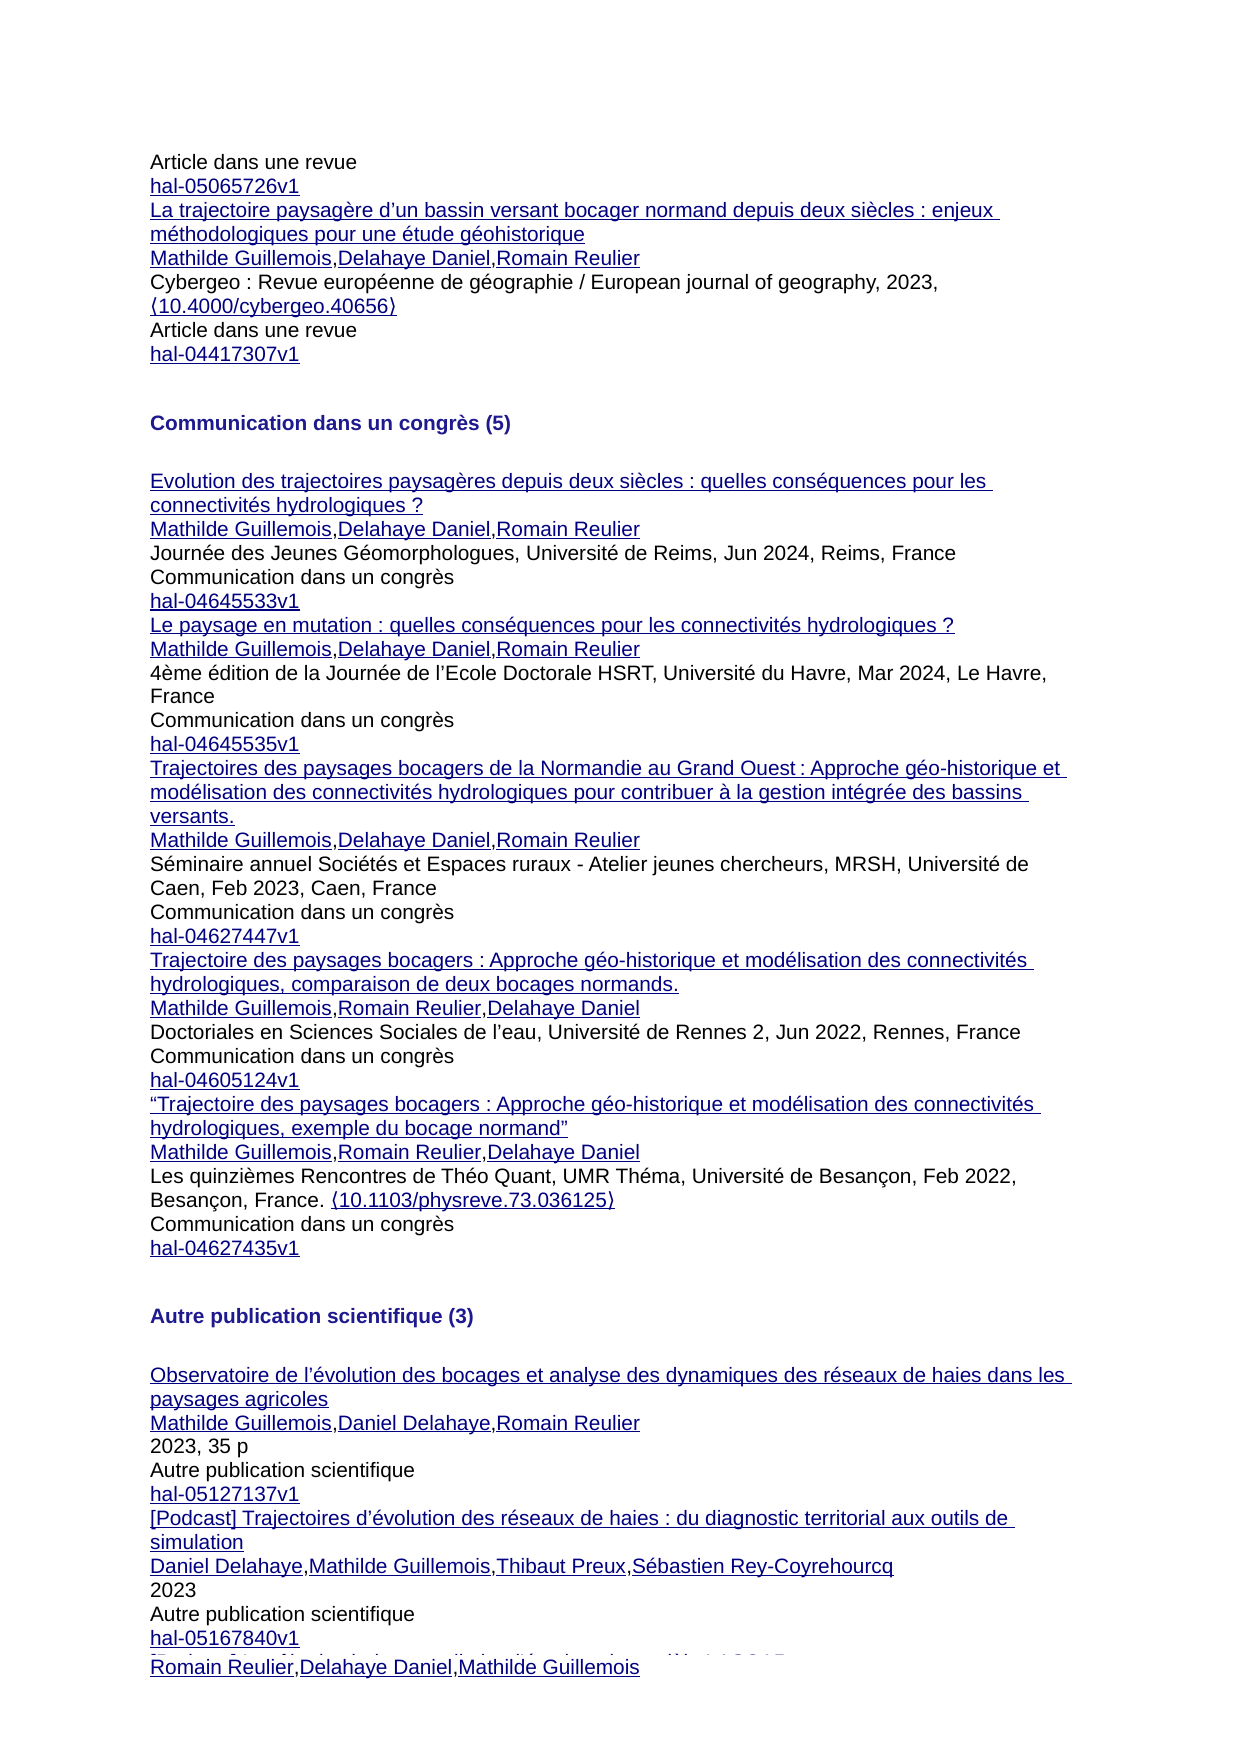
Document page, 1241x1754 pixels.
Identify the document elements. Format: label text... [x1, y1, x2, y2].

table_cell Le paysage en mutation : quelles conséquences pour les connectivités hydrologiques ? Mathilde Guillemois,Delahaye Daniel,Romain Reulier 4ème édition de la Journée de l’Ecole Doctorale HSRT, Université du Havre, Mar 2024, Le Havre, France Communication dans un congrès hal-04645535v1 [150, 613, 1090, 756]
table_cell “Trajectoire des paysages bocagers : Approche géo-historique et modélisation des connectivités hydrologiques, exemple du bocage normand” Mathilde Guillemois,Romain Reulier,Delahaye Daniel Les quinzièmes Rencontres de Théo Quant, UMR Théma, Université de Besançon, Feb 2022, Besançon, France. ⟨10.1103/physreve.73.036125⟩ Communication dans un congrès hal-04627435v1 [150, 1092, 1090, 1259]
table_header Evolution des trajectoires paysagères depuis deux siècles : quelles conséquences pour les connectivités hydrologiques ? Mathilde Guillemois,Delahaye Daniel,Romain Reulier Journée des Jeunes Géomorphologues, Université de Reims, Jun 2024, Reims, France Communication dans un congrès hal-04645533v1 [150, 469, 1090, 612]
table_header Observatoire de l’évolution des bocages et analyse des dynamiques des réseaux de haies dans les paysages agricoles Mathilde Guillemois,Daniel Delahaye,Romain Reulier 2023, 35 p Autre publication scientifique hal-05127137v1 [150, 1363, 1090, 1506]
table_cell Article dans une revue hal-05065726v1 [150, 150, 1090, 198]
table_cell [Podcast] Trajectoires d’évolution des réseaux de haies : du diagnostic territorial aux outils de simulation Daniel Delahaye,Mathilde Guillemois,Thibaut Preux,Sébastien Rey-Coyrehourcq 2023 Autre publication scientifique hal-05167840v1 [150, 1506, 1090, 1650]
table_cell Trajectoire des paysages bocagers : Approche géo-historique et modélisation des connectivités hydrologiques, comparaison de deux bocages normands. Mathilde Guillemois,Romain Reulier,Delahaye Daniel Doctoriales en Sciences Sociales de l’eau, Université de Rennes 2, Jun 2022, Rennes, France Communication dans un congrès hal-04605124v1 [150, 948, 1090, 1092]
subtitle Autre publication scientifique (3) [150, 1304, 1090, 1328]
table_cell [Podcast] Le rôle des haies pour limiter l'érosion : le modèle LASCAR Romain Reulier,Delahaye Daniel,Mathilde Guillemois 2022 Autre publication scientifique hal-05167814v1 [150, 1650, 1090, 1679]
table_cell La trajectoire paysagère d’un bassin versant bocager normand depuis deux siècles : enjeux méthodologiques pour une étude géohistorique Mathilde Guillemois,Delahaye Daniel,Romain Reulier Cybergeo : Revue européenne de géographie / European journal of geography, 2023, ⟨10.4000/cybergeo.40656⟩ Article dans une revue hal-04417307v1 [150, 198, 1090, 366]
table_cell Trajectoires des paysages bocagers de la Normandie au Grand Ouest : Approche géo-historique et modélisation des connectivités hydrologiques pour contribuer à la gestion intégrée des bassins versants. Mathilde Guillemois,Delahaye Daniel,Romain Reulier Séminaire annuel Sociétés et Espaces ruraux - Atelier jeunes chercheurs, MRSH, Université de Caen, Feb 2023, Caen, France Communication dans un congrès hal-04627447v1 [150, 756, 1090, 948]
subtitle Communication dans un congrès (5) [150, 410, 1090, 434]
